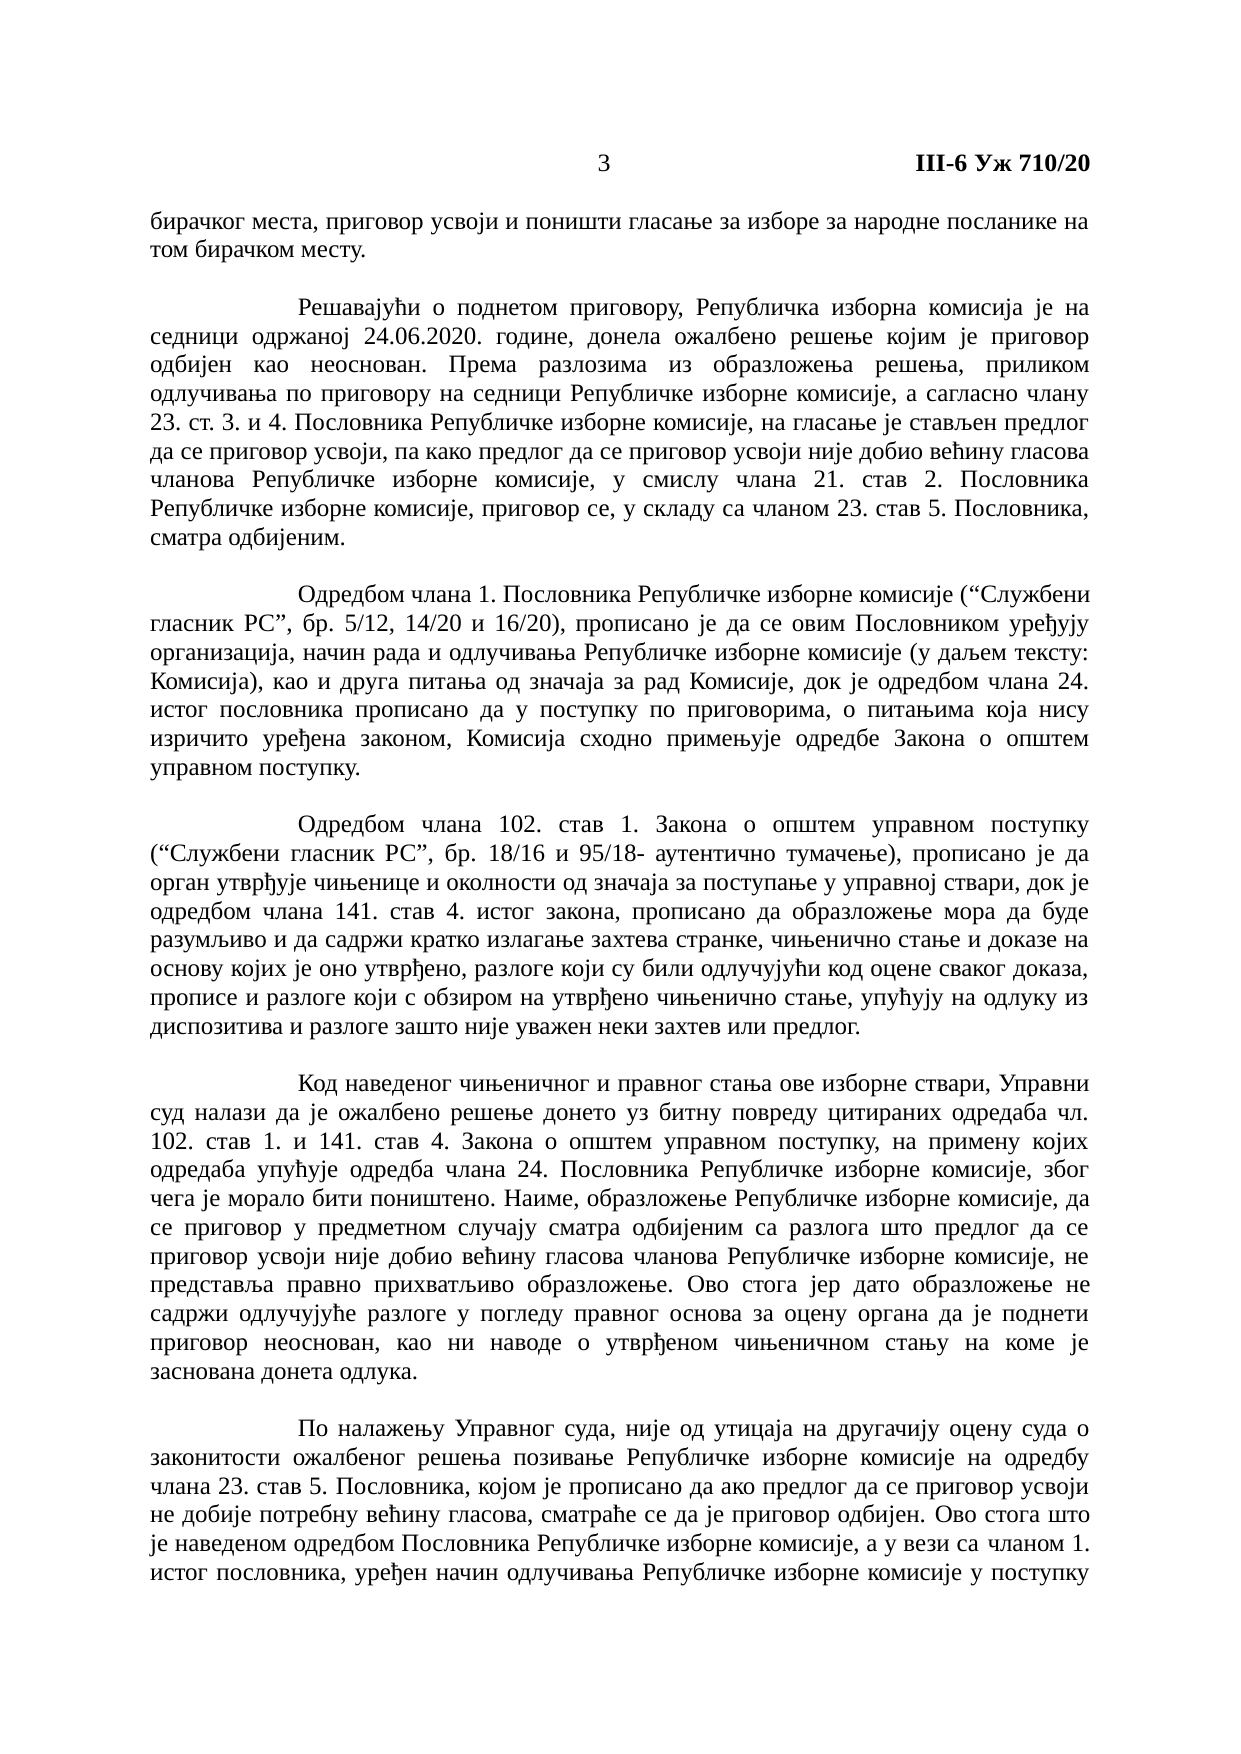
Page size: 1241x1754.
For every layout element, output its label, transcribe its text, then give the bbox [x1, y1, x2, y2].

text Код наведеног чињеничног и правног стања ове изборне ствари, Управни суд налази да је ожалбено решење донето уз битну повреду цитираних одредаба чл. 102. став 1. и 141. став 4. Закона о општем управном поступку, на примену којих одредаба упућује одредба члана 24. Пословника Републичке изборне комисије, због чега је морало бити поништено. Наиме, образложење Републичке изборне комисије, да се приговор у предметном случају сматра одбијеним са разлога што предлог да се приговор усвоји није добио већину гласова чланова Републичке изборне комисије, не представља правно прихватљиво образложење. Ово стога јер дато образложење не садржи одлучујуће разлоге у погледу правног основа за оцену органа да је поднети приговор неоснован, као ни наводе о утврђеном чињеничном стању на коме је заснована донета одлука. [150, 1068, 1090, 1384]
text Одредбом члана 102. став 1. Закона о општем управном поступку (“Службени гласник РС”, бр. 18/16 и 95/18- аутентично тумачење), прописано је да орган утврђује чињенице и околности од значаја за поступање у управној ствари, док је одредбом члана 141. став 4. истог закона, прописано да образложење мора да буде разумљиво и да садржи кратко излагање захтева странке, чињенично стање и доказе на основу којих је оно утврђено, разлоге који су били одлучујући код оцене сваког доказа, прописе и разлоге који с обзиром на утврђено чињенично стање, упућују на одлуку из диспозитива и разлоге зашто није уважен неки захтев или предлог. [150, 809, 1090, 1039]
text Решавајући о поднетом приговору, Републичка изборна комисија је на седници одржаној 24.06.2020. године, донела ожалбено решење којим је приговор одбијен као неоснован. Према разлозима из образложења решења, приликом одлучивања по приговору на седници Републичке изборне комисије, а сагласно члану 23. ст. 3. и 4. Пословника Републичке изборне комисије, на гласање је стављен предлог да се приговор усвоји, па како предлог да се приговор усвоји није добио већину гласова чланова Републичке изборне комисије, у смислу члана 21. став 2. Пословника Републичке изборне комисије, приговор се, у складу са чланом 23. став 5. Пословника, сматра одбијеним. [150, 292, 1090, 551]
text По налажењу Управног суда, није од утицаја на другачију оцену суда о законитости ожалбеног решења позивање Републичке изборне комисије на одредбу члана 23. став 5. Пословника, којом је прописано да ако предлог да се приговор усвоји не добије потребну већину гласова, сматраће се да је приговор одбијен. Ово стога што је наведеном одредбом Пословника Републичке изборне комисије, а у вези са чланом 1. истог пословника, уређен начин одлучивања Републичке изборне комисије у поступку [150, 1413, 1090, 1586]
text бирачког места, приговор усвоји и поништи гласање за изборе за народне посланике на том бирачком месту. [150, 206, 1090, 263]
text Одредбом члана 1. Пословника Републичке изборне комисије (“Службени гласник РС”, бр. 5/12, 14/20 и 16/20), прописано је да се овим Пословником уређују организација, начин рада и одлучивања Републичке изборне комисије (у даљем тексту: Комисија), као и друга питања од значаја за рад Комисије, док је одредбом члана 24. истог пословника прописано да у поступку по приговорима, о питањима која нису изричито уређена законом, Комисија сходно примењује одредбе Закона о општем управном поступку. [150, 579, 1090, 781]
